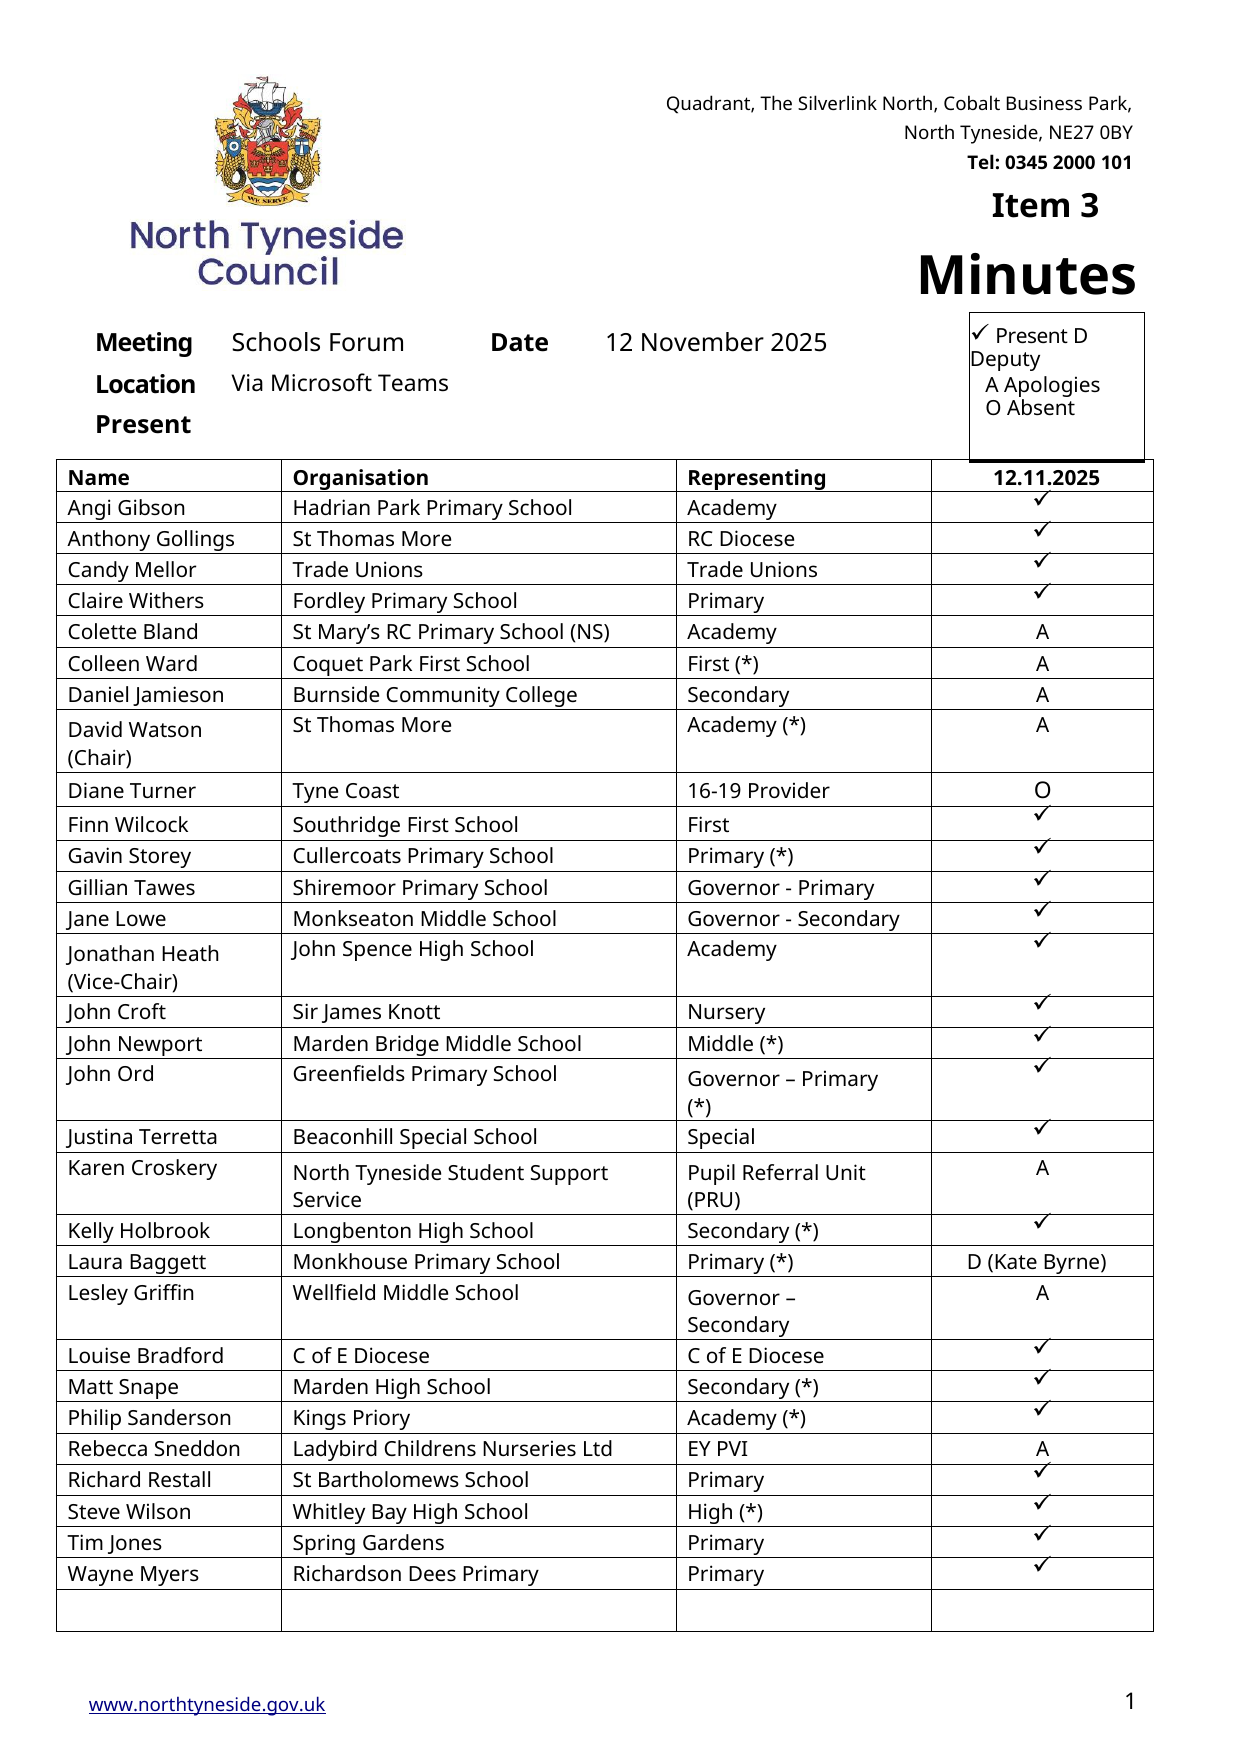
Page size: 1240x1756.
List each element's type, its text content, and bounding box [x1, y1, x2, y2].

table_cell  [932, 1340, 1153, 1370]
table_cell [282, 1590, 676, 1631]
table_header Date [476, 312, 576, 459]
table_cell Angi Gibson [57, 492, 281, 522]
table_cell Organisation [282, 460, 676, 491]
table_cell Pupil Referral Unit (PRU) [677, 1153, 931, 1214]
table_cell Middle (*) [677, 1028, 931, 1058]
table_cell John Newport [57, 1028, 281, 1058]
table_cell Primary (*) [677, 841, 931, 871]
text [44, 145, 129, 175]
table_cell Greenfields Primary School [282, 1059, 676, 1120]
table_cell  [932, 523, 1153, 553]
table_cell Representing [677, 460, 931, 491]
table_cell First (*) [677, 648, 931, 678]
table_cell Ladybird Childrens Nurseries Ltd [282, 1434, 676, 1463]
table_cell Marden High School [282, 1371, 676, 1401]
table_cell First [677, 807, 931, 839]
table_cell Southridge First School [282, 807, 676, 839]
table_cell RC Diocese [677, 523, 931, 553]
table_cell Secondary (*) [677, 1371, 931, 1401]
table_cell Philip Sanderson [57, 1402, 281, 1432]
text Item 3 [44, 179, 129, 227]
table_cell  [932, 492, 1153, 522]
table_cell Academy [677, 616, 931, 647]
table_cell Governor – Secondary [677, 1277, 931, 1339]
table_header [1145, 312, 1153, 459]
table_cell Academy (*) [677, 710, 931, 772]
text Minutes [44, 227, 1137, 311]
text Item 3 [406, 179, 923, 227]
table_cell Primary [677, 1465, 931, 1495]
table_cell  [932, 1558, 1153, 1588]
table_header 12 November 2025 [576, 312, 931, 459]
table_cell Gillian Tawes [57, 872, 281, 902]
text [44, 86, 129, 117]
table_cell [932, 1590, 1153, 1631]
table_cell Candy Mellor [57, 554, 281, 584]
table_cell  [932, 1028, 1153, 1058]
table_cell Primary [677, 585, 931, 615]
table_cell  [932, 1059, 1153, 1120]
table_cell Richard Restall [57, 1465, 281, 1495]
table_cell  [932, 1371, 1153, 1401]
table_cell  [932, 1121, 1153, 1152]
table_cell Cullercoats Primary School [282, 841, 676, 871]
table_header [931, 312, 969, 459]
table_cell Whitley Bay High School [282, 1496, 676, 1526]
table_cell  [932, 841, 1153, 871]
table_cell Colette Bland [57, 616, 281, 647]
table_cell Trade Unions [677, 554, 931, 584]
text [44, 117, 129, 145]
table_cell  [932, 1496, 1153, 1526]
table_header Meeting Schools Forum Location Via Microsoft Teams Present [56, 312, 476, 459]
table_cell  [932, 1215, 1153, 1245]
table_cell  [932, 934, 1153, 996]
table_cell Kelly Holbrook [57, 1215, 281, 1245]
table_cell A [932, 648, 1153, 678]
table_cell St Bartholomews School [282, 1465, 676, 1495]
table_cell Beaconhill Special School [282, 1121, 676, 1152]
table_cell Jonathan Heath (Vice-Chair) [57, 934, 281, 996]
table_cell Academy [677, 934, 931, 996]
table_cell North Tyneside Student Support Service [282, 1153, 676, 1214]
table_cell Academy [677, 492, 931, 522]
table_cell  [932, 997, 1153, 1027]
table_cell Justina Terretta [57, 1121, 281, 1152]
table_cell  [932, 872, 1153, 902]
table_cell 16-19 Provider [677, 773, 931, 806]
table_cell Academy (*) [677, 1402, 931, 1432]
table_cell A [932, 1153, 1153, 1214]
table_cell  [932, 1527, 1153, 1557]
table_cell [57, 1590, 281, 1631]
table_cell St Thomas More [282, 523, 676, 553]
text North Tyneside, NE27 0BY [406, 117, 1133, 145]
table_cell Daniel Jamieson [57, 679, 281, 709]
table_cell Secondary [677, 679, 931, 709]
table_cell  [932, 554, 1153, 584]
table_cell St Mary’s RC Primary School (NS) [282, 616, 676, 647]
table_cell Governor - Secondary [677, 903, 931, 933]
table_cell A [932, 1277, 1153, 1339]
table_cell Diane Turner [57, 773, 281, 806]
table_cell Primary (*) [677, 1246, 931, 1276]
table_cell Kings Priory [282, 1402, 676, 1432]
table_cell John Croft [57, 997, 281, 1027]
table_cell Steve Wilson [57, 1496, 281, 1526]
table_cell A [932, 1434, 1153, 1463]
table_cell Rebecca Sneddon [57, 1434, 281, 1463]
table_cell A [932, 679, 1153, 709]
table_cell Name [57, 460, 281, 491]
table_cell Monkhouse Primary School [282, 1246, 676, 1276]
table_cell  [932, 903, 1153, 933]
table_cell Matt Snape [57, 1371, 281, 1401]
table_cell David Watson (Chair) [57, 710, 281, 772]
table_cell Marden Bridge Middle School [282, 1028, 676, 1058]
text Quadrant, The Silverlink North, Cobalt Business Park, [406, 86, 1132, 117]
table_cell Colleen Ward [57, 648, 281, 678]
table_cell Gavin Storey [57, 841, 281, 871]
table_header Present D Deputy A Apologies O Absent [970, 313, 1144, 459]
table_cell Richardson Dees Primary [282, 1558, 676, 1588]
table_cell Jane Lowe [57, 903, 281, 933]
table_cell Hadrian Park Primary School [282, 492, 676, 522]
table_cell Laura Baggett [57, 1246, 281, 1276]
table_cell John Ord [57, 1059, 281, 1120]
table_cell High (*) [677, 1496, 931, 1526]
table_cell D (Kate Byrne) [932, 1246, 1153, 1276]
table_cell Fordley Primary School [282, 585, 676, 615]
table_cell Karen Croskery [57, 1153, 281, 1214]
table_cell Spring Gardens [282, 1527, 676, 1557]
table_cell St Thomas More [282, 710, 676, 772]
table_cell  [932, 585, 1153, 615]
table_cell 12.11.2025 [932, 460, 1153, 491]
table_cell Primary [677, 1558, 931, 1588]
table_cell Tyne Coast [282, 773, 676, 806]
text Tel: 0345 2000 101 [406, 145, 1133, 175]
table_cell Governor - Primary [677, 872, 931, 902]
table_cell Burnside Community College [282, 679, 676, 709]
table_cell Finn Wilcock [57, 807, 281, 839]
table_cell Lesley Griffin [57, 1277, 281, 1339]
table_cell Tim Jones [57, 1527, 281, 1557]
table_cell Shiremoor Primary School [282, 872, 676, 902]
table_cell Louise Bradford [57, 1340, 281, 1370]
table_cell  [932, 1402, 1153, 1432]
table_cell  [932, 1465, 1153, 1495]
table_cell C of E Diocese [282, 1340, 676, 1370]
table_cell Wellfield Middle School [282, 1277, 676, 1339]
table_cell Sir James Knott [282, 997, 676, 1027]
table_cell John Spence High School [282, 934, 676, 996]
table_cell C of E Diocese [677, 1340, 931, 1370]
table_cell A [932, 710, 1153, 772]
table_cell Special [677, 1121, 931, 1152]
table_cell [677, 1590, 931, 1631]
table_cell Secondary (*) [677, 1215, 931, 1245]
table_cell Longbenton High School [282, 1215, 676, 1245]
table_cell Wayne Myers [57, 1558, 281, 1588]
table_cell Nursery [677, 997, 931, 1027]
table_cell Trade Unions [282, 554, 676, 584]
table_cell O [932, 773, 1153, 806]
table_cell A [932, 616, 1153, 647]
table_cell  [932, 807, 1153, 839]
table_cell EY PVI [677, 1434, 931, 1463]
table_cell Governor – Primary (*) [677, 1059, 931, 1120]
table_cell Primary [677, 1527, 931, 1557]
table_cell Monkseaton Middle School [282, 903, 676, 933]
table_cell Coquet Park First School [282, 648, 676, 678]
table_cell Anthony Gollings [57, 523, 281, 553]
table_cell Claire Withers [57, 585, 281, 615]
